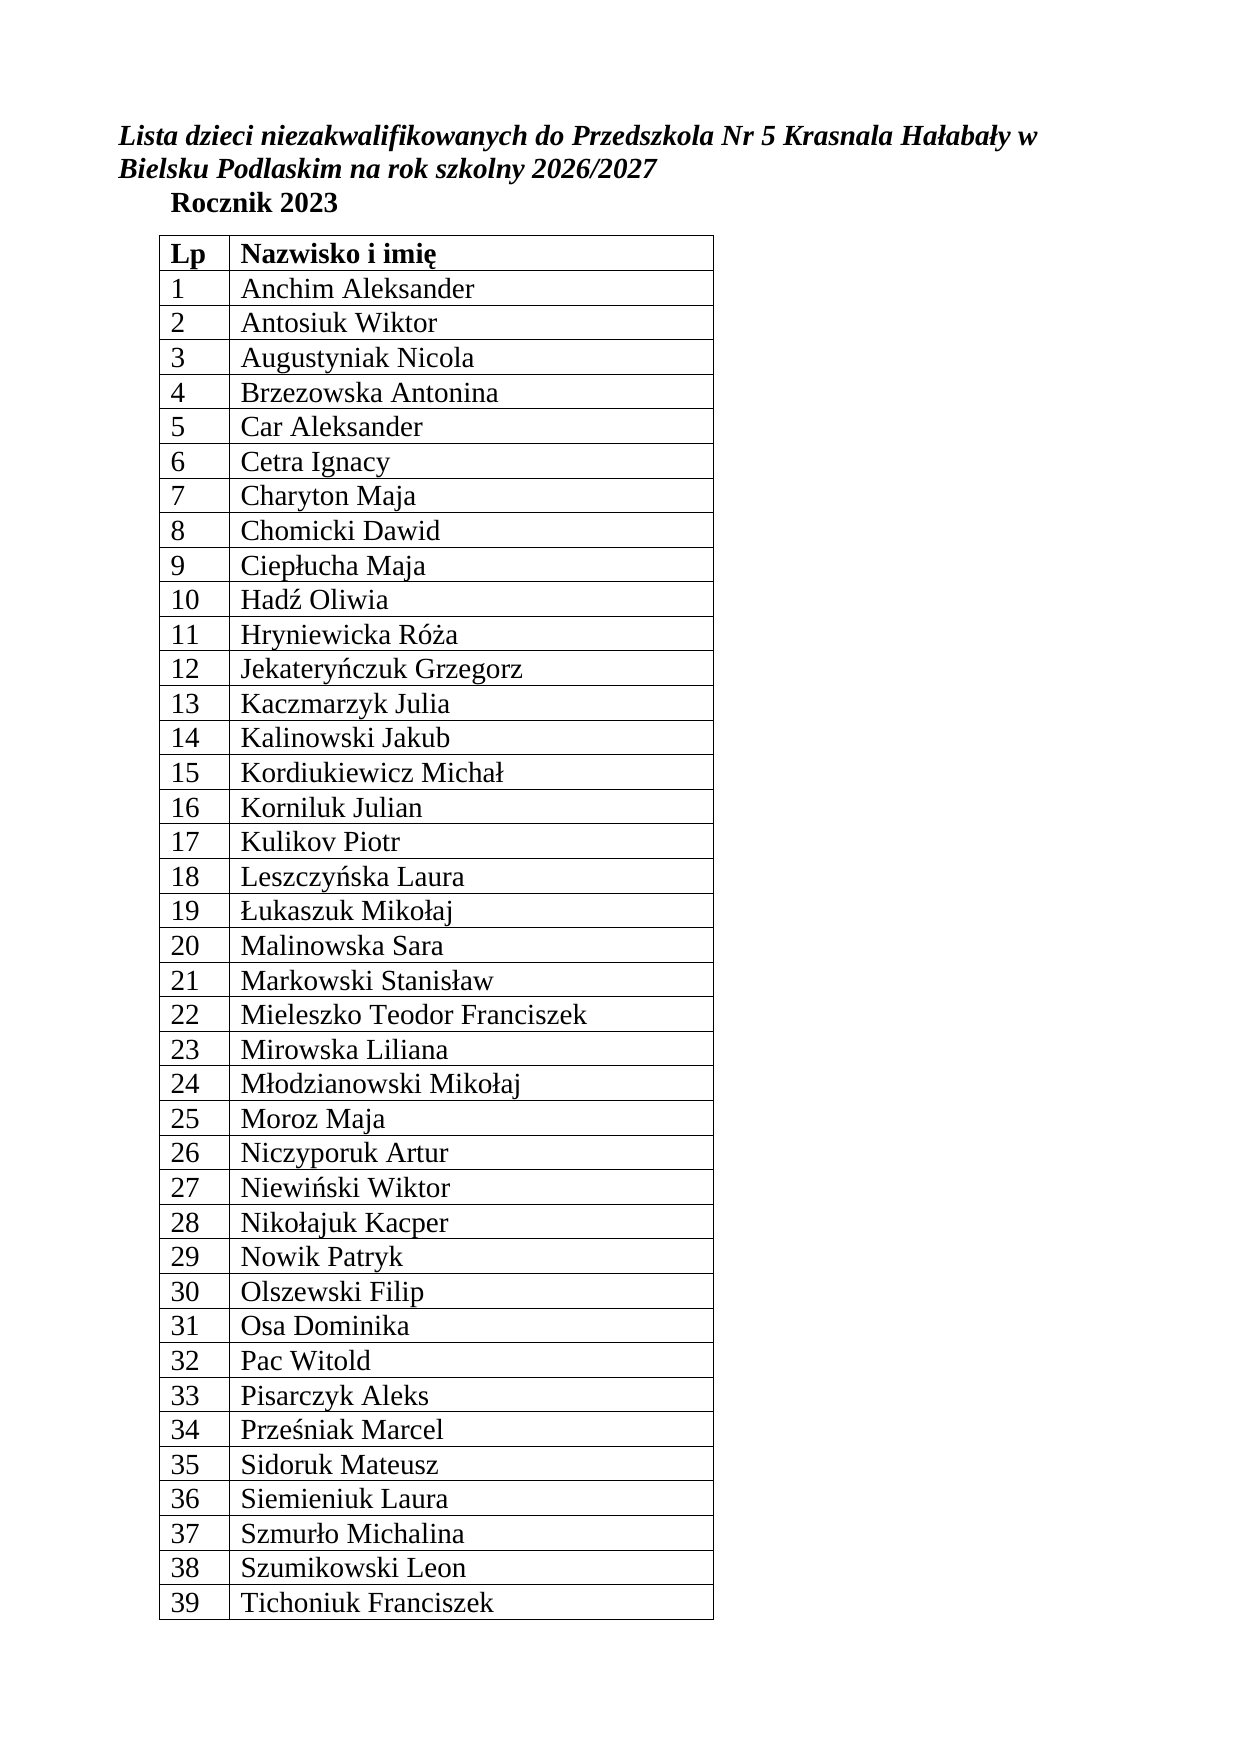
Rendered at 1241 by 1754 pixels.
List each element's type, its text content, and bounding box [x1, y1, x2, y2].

table_cell Osa Dominika [230, 1309, 713, 1342]
table_cell Kalinowski Jakub [230, 721, 713, 754]
table_cell 30 [160, 1274, 229, 1307]
table_cell Cetra Ignacy [230, 444, 713, 477]
table_cell Jekateryńczuk Grzegorz [230, 651, 713, 685]
text Lista dzieci niezakwalifikowanych do Przedszkola Nr 5 Krasnala Hałabały w Bielsku Podlaskim na rok szkolny 2026/2027 [118, 118, 1122, 185]
table_cell 25 [160, 1101, 229, 1134]
table_cell Ciepłucha Maja [230, 548, 713, 581]
table_cell 19 [160, 894, 229, 927]
table_cell 6 [160, 444, 229, 477]
table_cell Niczyporuk Artur [230, 1136, 713, 1169]
table_cell Nowik Patryk [230, 1239, 713, 1273]
list Rocznik 2023 [170, 185, 1122, 219]
table_cell 5 [160, 409, 229, 443]
table_cell Korniluk Julian [230, 790, 713, 823]
table_cell Augustyniak Nicola [230, 340, 713, 374]
table_cell 8 [160, 513, 229, 547]
table_cell Szmurło Michalina [230, 1516, 713, 1549]
table_cell 26 [160, 1136, 229, 1169]
table_cell Brzezowska Antonina [230, 375, 713, 408]
table_cell Kaczmarzyk Julia [230, 686, 713, 719]
table_cell 23 [160, 1032, 229, 1065]
table_cell 9 [160, 548, 229, 581]
table_cell Malinowska Sara [230, 928, 713, 962]
table_header Lp [160, 236, 229, 270]
table_cell Hadź Oliwia [230, 582, 713, 616]
table_cell 35 [160, 1447, 229, 1480]
table_cell Chomicki Dawid [230, 513, 713, 547]
table_cell 37 [160, 1516, 229, 1549]
table_cell 16 [160, 790, 229, 823]
table_cell 12 [160, 651, 229, 685]
table_cell 22 [160, 997, 229, 1031]
table_cell Niewiński Wiktor [230, 1170, 713, 1204]
table_cell Car Aleksander [230, 409, 713, 443]
table_cell Łukaszuk Mikołaj [230, 894, 713, 927]
table_cell Antosiuk Wiktor [230, 306, 713, 339]
table_cell Leszczyńska Laura [230, 859, 713, 892]
table_cell 18 [160, 859, 229, 892]
table_cell Siemieniuk Laura [230, 1481, 713, 1515]
table_cell Anchim Aleksander [230, 271, 713, 304]
table_cell Markowski Stanisław [230, 963, 713, 996]
table_cell 17 [160, 824, 229, 858]
table_cell 38 [160, 1551, 229, 1584]
table_cell Moroz Maja [230, 1101, 713, 1134]
table_cell Młodzianowski Mikołaj [230, 1066, 713, 1100]
table_cell 11 [160, 617, 229, 650]
table_cell Pac Witold [230, 1343, 713, 1377]
table_cell Kulikov Piotr [230, 824, 713, 858]
table_cell 39 [160, 1585, 229, 1619]
table_cell Sidoruk Mateusz [230, 1447, 713, 1480]
table_cell 3 [160, 340, 229, 374]
table_cell Mirowska Liliana [230, 1032, 713, 1065]
table_cell 7 [160, 479, 229, 512]
table_cell Olszewski Filip [230, 1274, 713, 1307]
table_cell Mieleszko Teodor Franciszek [230, 997, 713, 1031]
table_cell 28 [160, 1205, 229, 1238]
table_header Nazwisko i imię [230, 236, 713, 270]
table_cell 36 [160, 1481, 229, 1515]
table_cell 10 [160, 582, 229, 616]
table_cell Charyton Maja [230, 479, 713, 512]
table_cell 14 [160, 721, 229, 754]
table_cell 33 [160, 1378, 229, 1411]
table_cell Kordiukiewicz Michał [230, 755, 713, 789]
table_cell 15 [160, 755, 229, 789]
table_cell 21 [160, 963, 229, 996]
table_cell 27 [160, 1170, 229, 1204]
table_cell Nikołajuk Kacper [230, 1205, 713, 1238]
table_cell Prześniak Marcel [230, 1412, 713, 1446]
table_cell Pisarczyk Aleks [230, 1378, 713, 1411]
table_cell 31 [160, 1309, 229, 1342]
table_cell 4 [160, 375, 229, 408]
table_cell Szumikowski Leon [230, 1551, 713, 1584]
table_cell Hryniewicka Róża [230, 617, 713, 650]
table_cell 29 [160, 1239, 229, 1273]
table_cell 2 [160, 306, 229, 339]
table_cell 13 [160, 686, 229, 719]
table_cell 20 [160, 928, 229, 962]
table_cell 1 [160, 271, 229, 304]
table_cell 24 [160, 1066, 229, 1100]
table_cell 34 [160, 1412, 229, 1446]
table_cell Tichoniuk Franciszek [230, 1585, 713, 1619]
table_cell 32 [160, 1343, 229, 1377]
